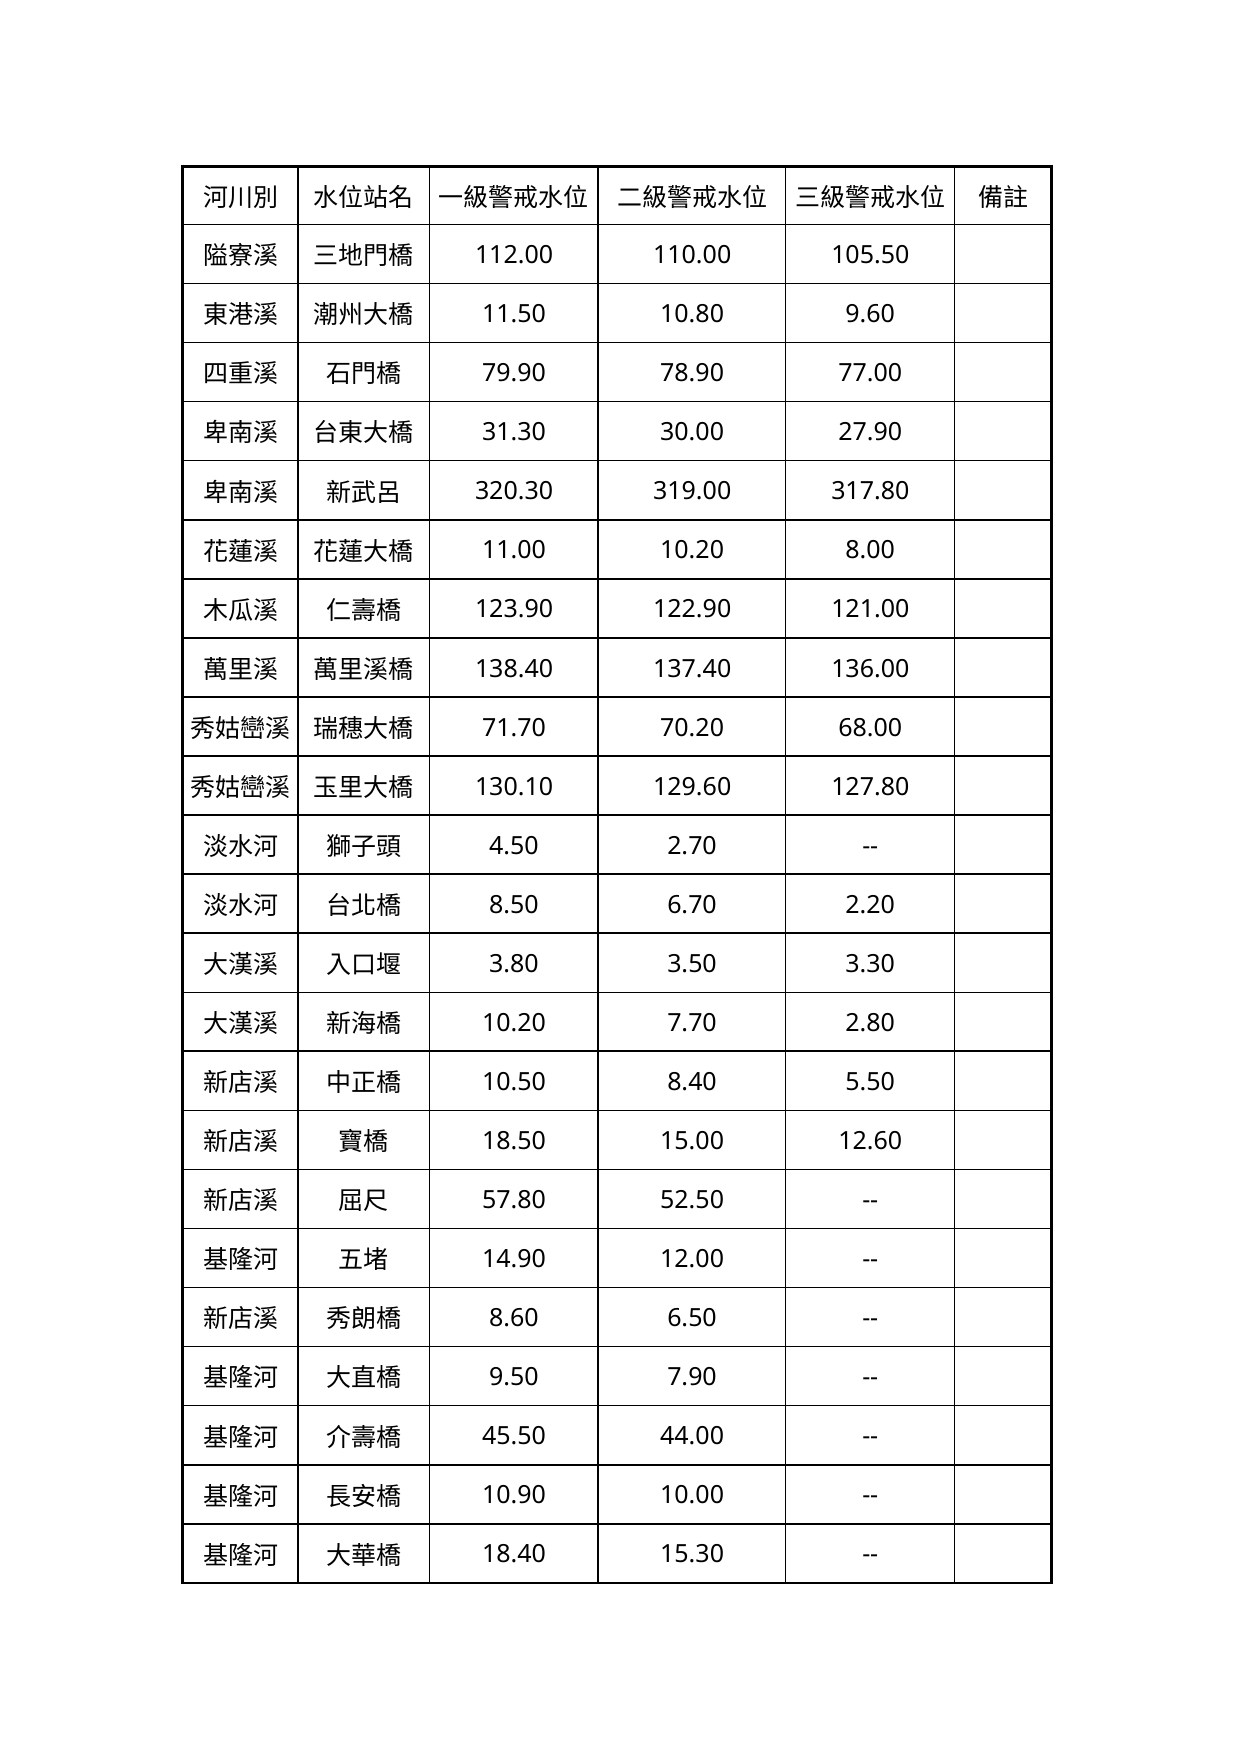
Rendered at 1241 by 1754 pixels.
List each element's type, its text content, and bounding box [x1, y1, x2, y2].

table_cell 新海橋 [299, 993, 429, 1050]
table_cell 45.50 [430, 1406, 597, 1464]
table_cell 10.20 [599, 521, 785, 578]
table_cell 秀姑巒溪 [184, 757, 297, 814]
table_cell 新店溪 [184, 1170, 297, 1228]
table_cell 隘寮溪 [184, 225, 297, 283]
table_cell 4.50 [430, 816, 597, 873]
table_cell 淡水河 [184, 816, 297, 873]
table_cell 寶橋 [299, 1111, 429, 1168]
table_header 河川別 [184, 168, 297, 223]
table_cell 玉里大橋 [299, 757, 429, 814]
table_cell 大華橋 [299, 1525, 429, 1582]
table_cell 71.70 [430, 698, 597, 755]
table_cell 屈尺 [299, 1170, 429, 1228]
table_cell [955, 1288, 1050, 1346]
table_cell 78.90 [599, 343, 785, 401]
table_cell [955, 1229, 1050, 1287]
table_cell 14.90 [430, 1229, 597, 1287]
table_cell 5.50 [786, 1052, 954, 1109]
table_cell -- [786, 1406, 954, 1464]
table_cell 18.40 [430, 1525, 597, 1582]
table_cell 2.80 [786, 993, 954, 1050]
table_cell 110.00 [599, 225, 785, 283]
table_cell 基隆河 [184, 1525, 297, 1582]
table_cell 52.50 [599, 1170, 785, 1228]
table_cell [955, 1052, 1050, 1109]
table_cell 花蓮溪 [184, 521, 297, 578]
table_cell 基隆河 [184, 1347, 297, 1405]
table_header 備註 [955, 168, 1050, 223]
table_cell -- [786, 1347, 954, 1405]
table_cell 五堵 [299, 1229, 429, 1287]
table_cell [955, 343, 1050, 401]
table_cell 台北橋 [299, 875, 429, 932]
table_cell -- [786, 1288, 954, 1346]
table_cell 秀姑巒溪 [184, 698, 297, 755]
table_cell 12.60 [786, 1111, 954, 1168]
table_cell 130.10 [430, 757, 597, 814]
table_cell 入口堰 [299, 934, 429, 991]
table_cell 129.60 [599, 757, 785, 814]
table_cell 11.50 [430, 284, 597, 342]
table_cell [955, 993, 1050, 1050]
table_cell 10.90 [430, 1466, 597, 1523]
table_cell 6.70 [599, 875, 785, 932]
table_cell 大漢溪 [184, 934, 297, 991]
table_header 水位站名 [299, 168, 429, 223]
table_cell 長安橋 [299, 1466, 429, 1523]
table_cell 2.70 [599, 816, 785, 873]
table_cell -- [786, 1229, 954, 1287]
table_cell 79.90 [430, 343, 597, 401]
table_cell 105.50 [786, 225, 954, 283]
table_cell 介壽橋 [299, 1406, 429, 1464]
table_cell 123.90 [430, 580, 597, 637]
table_cell [955, 225, 1050, 283]
table_cell [955, 816, 1050, 873]
table_cell 30.00 [599, 402, 785, 460]
table_cell 9.60 [786, 284, 954, 342]
table_cell 112.00 [430, 225, 597, 283]
table_cell -- [786, 816, 954, 873]
table_cell 卑南溪 [184, 402, 297, 460]
table_cell 10.20 [430, 993, 597, 1050]
table_cell 15.00 [599, 1111, 785, 1168]
table_header 二級警戒水位 [599, 168, 785, 223]
table_cell 秀朗橋 [299, 1288, 429, 1346]
table_cell [955, 698, 1050, 755]
table_cell 基隆河 [184, 1229, 297, 1287]
table_cell [955, 1170, 1050, 1228]
table_cell 121.00 [786, 580, 954, 637]
table_cell 136.00 [786, 639, 954, 696]
table_cell 卑南溪 [184, 461, 297, 519]
table_cell [955, 639, 1050, 696]
table_cell 319.00 [599, 461, 785, 519]
table_cell 8.00 [786, 521, 954, 578]
table_cell 18.50 [430, 1111, 597, 1168]
table_cell [955, 580, 1050, 637]
table_cell 四重溪 [184, 343, 297, 401]
table_cell 台東大橋 [299, 402, 429, 460]
table_cell 77.00 [786, 343, 954, 401]
table_cell 萬里溪 [184, 639, 297, 696]
table_cell 花蓮大橋 [299, 521, 429, 578]
table_cell 新店溪 [184, 1288, 297, 1346]
table_cell 44.00 [599, 1406, 785, 1464]
table_cell 68.00 [786, 698, 954, 755]
table_cell [955, 284, 1050, 342]
table_cell 3.30 [786, 934, 954, 991]
table_cell 138.40 [430, 639, 597, 696]
table_cell 8.50 [430, 875, 597, 932]
table_cell 3.50 [599, 934, 785, 991]
table_cell 137.40 [599, 639, 785, 696]
table_cell -- [786, 1466, 954, 1523]
table_cell [955, 521, 1050, 578]
table_cell 15.30 [599, 1525, 785, 1582]
table_cell [955, 1525, 1050, 1582]
table_cell 新店溪 [184, 1111, 297, 1168]
table_cell 70.20 [599, 698, 785, 755]
table_cell 2.20 [786, 875, 954, 932]
table_cell [955, 1347, 1050, 1405]
table_cell [955, 1466, 1050, 1523]
table_cell 8.40 [599, 1052, 785, 1109]
table_cell 320.30 [430, 461, 597, 519]
table_cell 大漢溪 [184, 993, 297, 1050]
table_cell [955, 402, 1050, 460]
table_cell 三地門橋 [299, 225, 429, 283]
table_cell 10.50 [430, 1052, 597, 1109]
table_cell 317.80 [786, 461, 954, 519]
table_cell 6.50 [599, 1288, 785, 1346]
table_cell 3.80 [430, 934, 597, 991]
table_cell 122.90 [599, 580, 785, 637]
table_cell 中正橋 [299, 1052, 429, 1109]
table_cell 萬里溪橋 [299, 639, 429, 696]
table_cell 11.00 [430, 521, 597, 578]
table_cell [955, 461, 1050, 519]
table_cell 基隆河 [184, 1406, 297, 1464]
table_cell 9.50 [430, 1347, 597, 1405]
table_cell 10.00 [599, 1466, 785, 1523]
table_cell 木瓜溪 [184, 580, 297, 637]
table_cell 新店溪 [184, 1052, 297, 1109]
table_cell 大直橋 [299, 1347, 429, 1405]
table_cell 潮州大橋 [299, 284, 429, 342]
table_cell [955, 934, 1050, 991]
table_cell 7.90 [599, 1347, 785, 1405]
table_cell 石門橋 [299, 343, 429, 401]
table_header 一級警戒水位 [430, 168, 597, 223]
table_cell 淡水河 [184, 875, 297, 932]
table_cell 基隆河 [184, 1466, 297, 1523]
table_cell 7.70 [599, 993, 785, 1050]
table_cell 新武呂 [299, 461, 429, 519]
table_cell [955, 1406, 1050, 1464]
table_cell 12.00 [599, 1229, 785, 1287]
table_cell 瑞穗大橋 [299, 698, 429, 755]
table_cell -- [786, 1170, 954, 1228]
table_header 三級警戒水位 [786, 168, 954, 223]
table_cell 31.30 [430, 402, 597, 460]
table_cell 57.80 [430, 1170, 597, 1228]
table_cell 8.60 [430, 1288, 597, 1346]
table_cell 獅子頭 [299, 816, 429, 873]
table_cell 仁壽橋 [299, 580, 429, 637]
table_cell 10.80 [599, 284, 785, 342]
table_cell [955, 875, 1050, 932]
table_cell [955, 757, 1050, 814]
table_cell [955, 1111, 1050, 1168]
table_cell 東港溪 [184, 284, 297, 342]
table_cell 27.90 [786, 402, 954, 460]
table_cell 127.80 [786, 757, 954, 814]
table_cell -- [786, 1525, 954, 1582]
